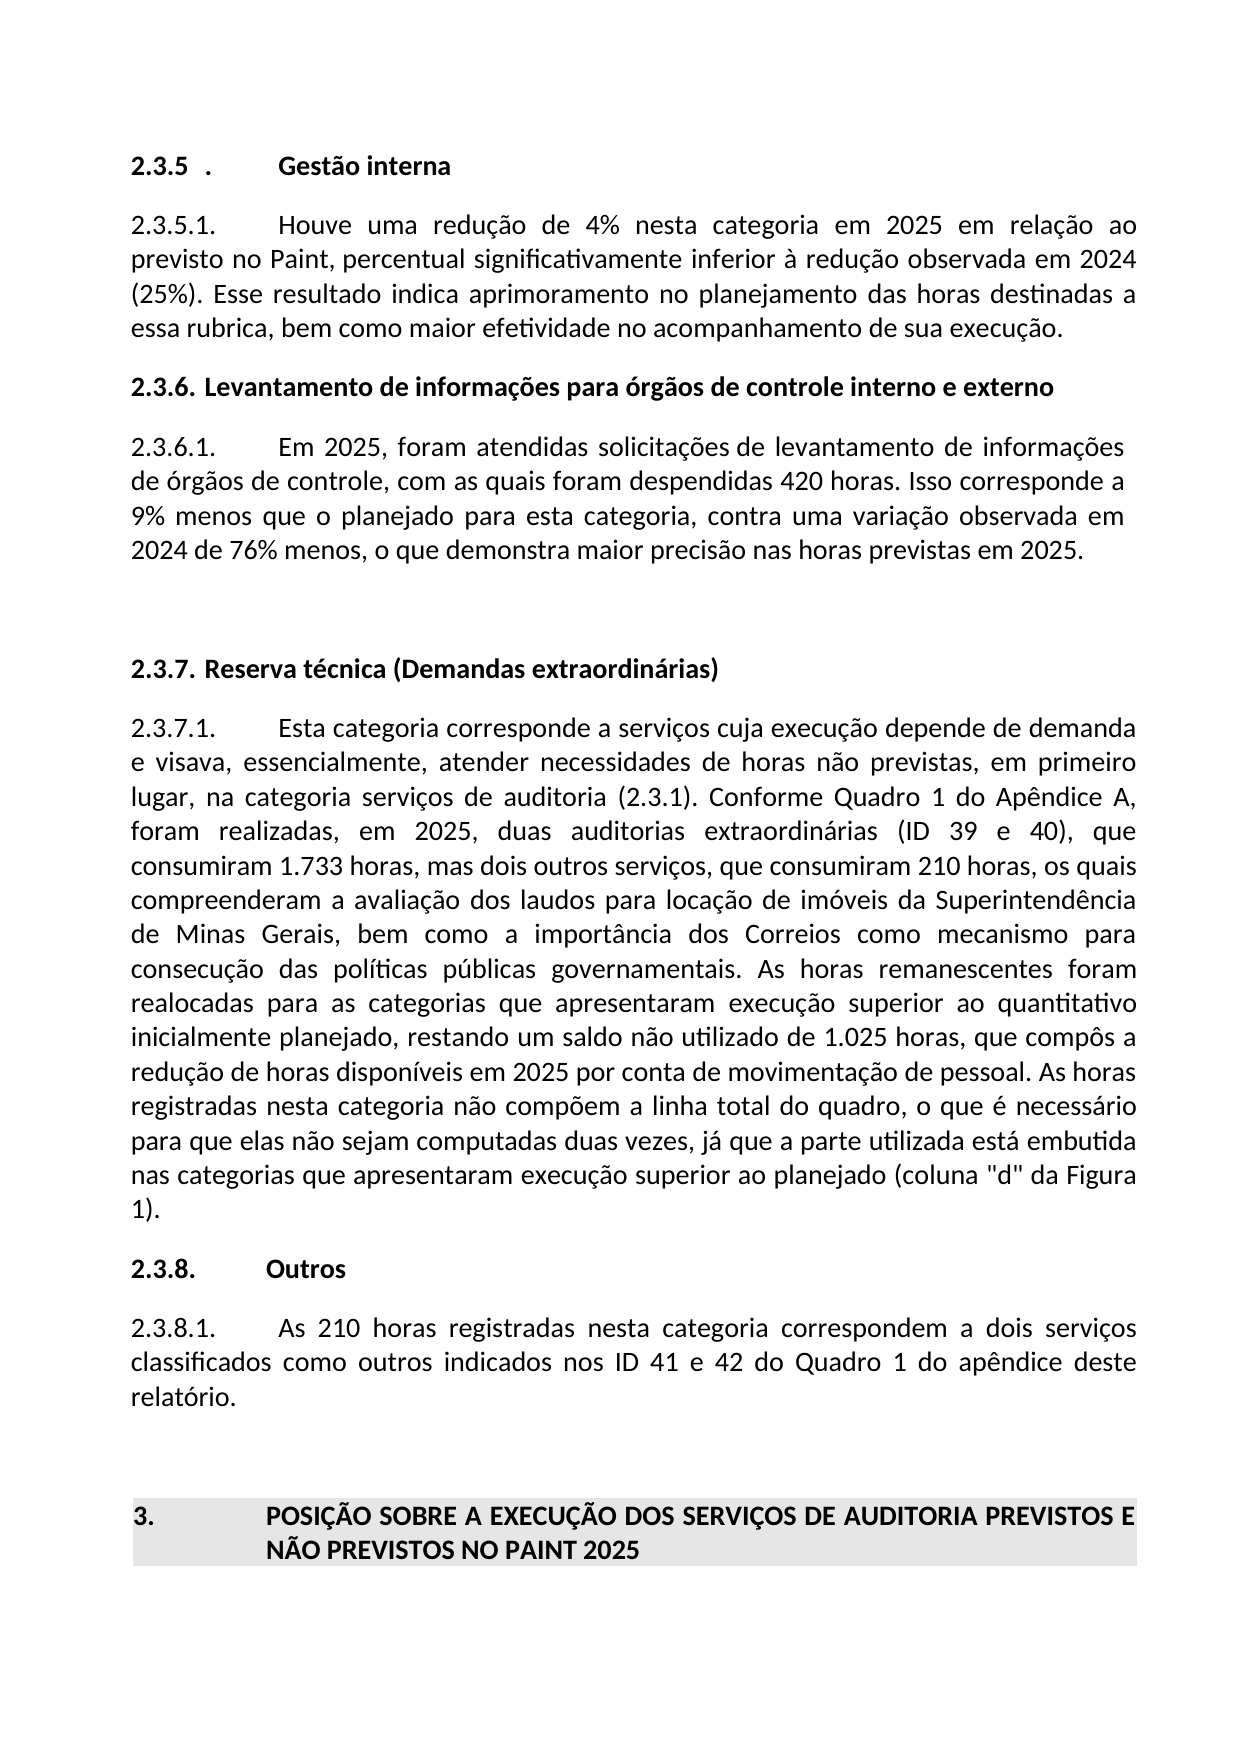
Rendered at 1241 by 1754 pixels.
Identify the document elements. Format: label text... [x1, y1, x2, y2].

text 2.3.6.1. Em 2025, foram atendidas solicitações de levantamento de informações de órgãos de controle, com as quais foram despendidas 420 horas. Isso corresponde a 9% menos que o planejado para esta categoria, contra uma variação observada em 2024 de 76% menos, o que demonstra maior precisão nas horas previstas em 2025. [131, 429, 1124, 566]
list Posição sobre a execução dos serviços de auditoria previstos e não previstos no PAINT 2025 [133, 1498, 1137, 1566]
text 2.3.8.1. As 210 horas registradas nesta categoria correspondem a dois serviços classificados como outros indicados nos ID 41 e 42 do Quadro 1 do apêndice deste relatório. [131, 1310, 1137, 1413]
text 2.3.8. Outros [131, 1251, 1124, 1285]
text 2.3.6. Levantamento de informações para órgãos de controle interno e externo [131, 369, 1137, 404]
text 2.3.5.1. Houve uma redução de 4% nesta categoria em 2025 em relação ao previsto no Paint, percentual significativamente inferior à redução observada em 2024 (25%). Esse resultado indica aprimoramento no planejamento das horas destinadas a essa rubrica, bem como maior efetividade no acompanhamento de sua execução. [131, 207, 1137, 344]
text 2.3.7. Reserva técnica (Demandas extraordinárias) [131, 651, 1124, 685]
text 2.3.7.1. Esta categoria corresponde a serviços cuja execução depende de demanda e visava, essencialmente, atender necessidades de horas não previstas, em primeiro lugar, na categoria serviços de auditoria (2.3.1). Conforme Quadro 1 do Apêndice A, foram realizadas, em 2025, duas auditorias extraordinárias (ID 39 e 40), que consumiram 1.733 horas, mas dois outros serviços, que consumiram 210 horas, os quais compreenderam a avaliação dos laudos para locação de imóveis da Superintendência de Minas Gerais, bem como a importância dos Correios como mecanismo para consecução das políticas públicas governamentais. As horas remanescentes foram realocadas para as categorias que apresentaram execução superior ao quantitativo inicialmente planejado, restando um saldo não utilizado de 1.025 horas, que compôs a redução de horas disponíveis em 2025 por conta de movimentação de pessoal. As horas registradas nesta categoria não compõem a linha total do quadro, o que é necessário para que elas não sejam computadas duas vezes, já que a parte utilizada está embutida nas categorias que apresentaram execução superior ao planejado (coluna "d" da Figura 1). [131, 710, 1137, 1226]
text 2.3.5 . Gestão interna [131, 148, 1124, 182]
